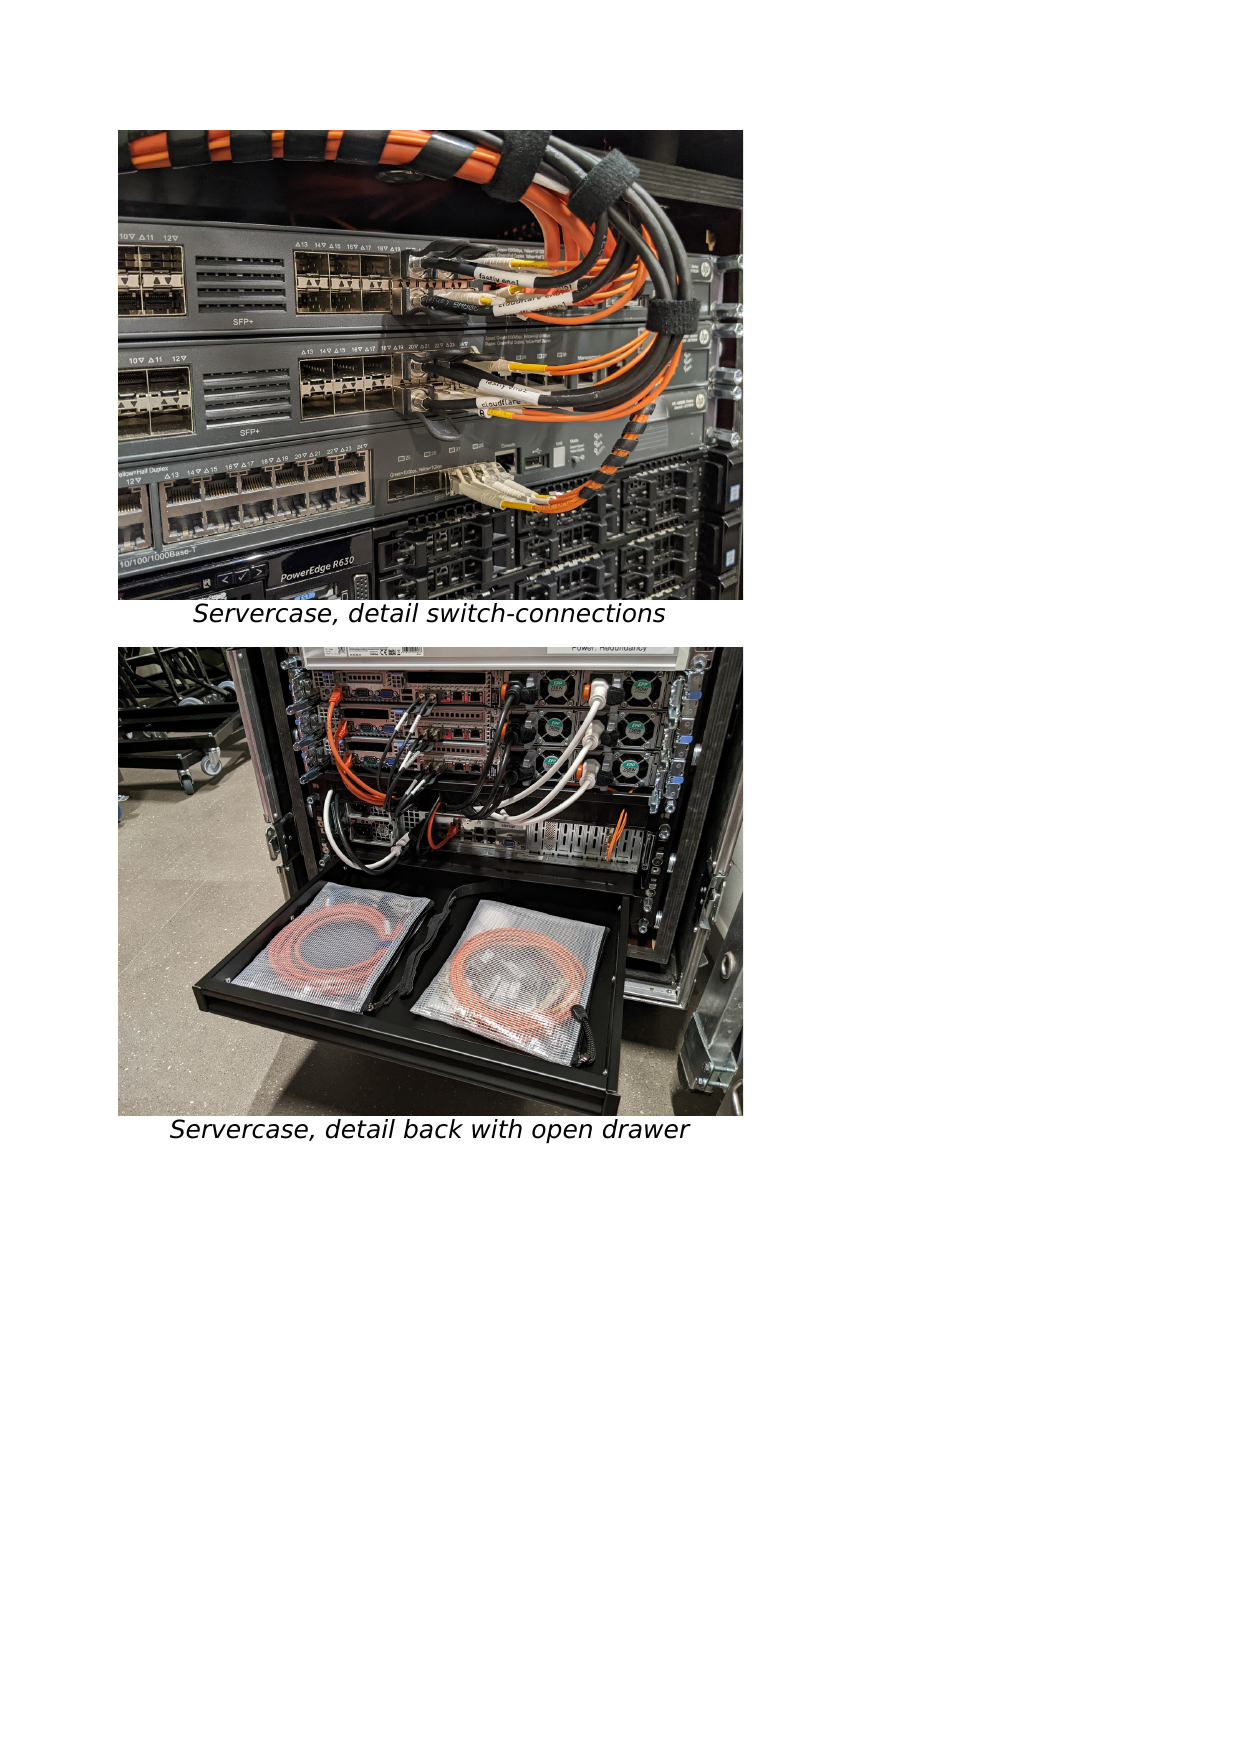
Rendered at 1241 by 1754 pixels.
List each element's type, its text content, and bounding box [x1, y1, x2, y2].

text Servercase, detail back with open drawer [118, 1116, 743, 1145]
picture [118, 647, 744, 1116]
picture [118, 130, 744, 600]
text Servercase, detail switch-connections [118, 600, 743, 628]
